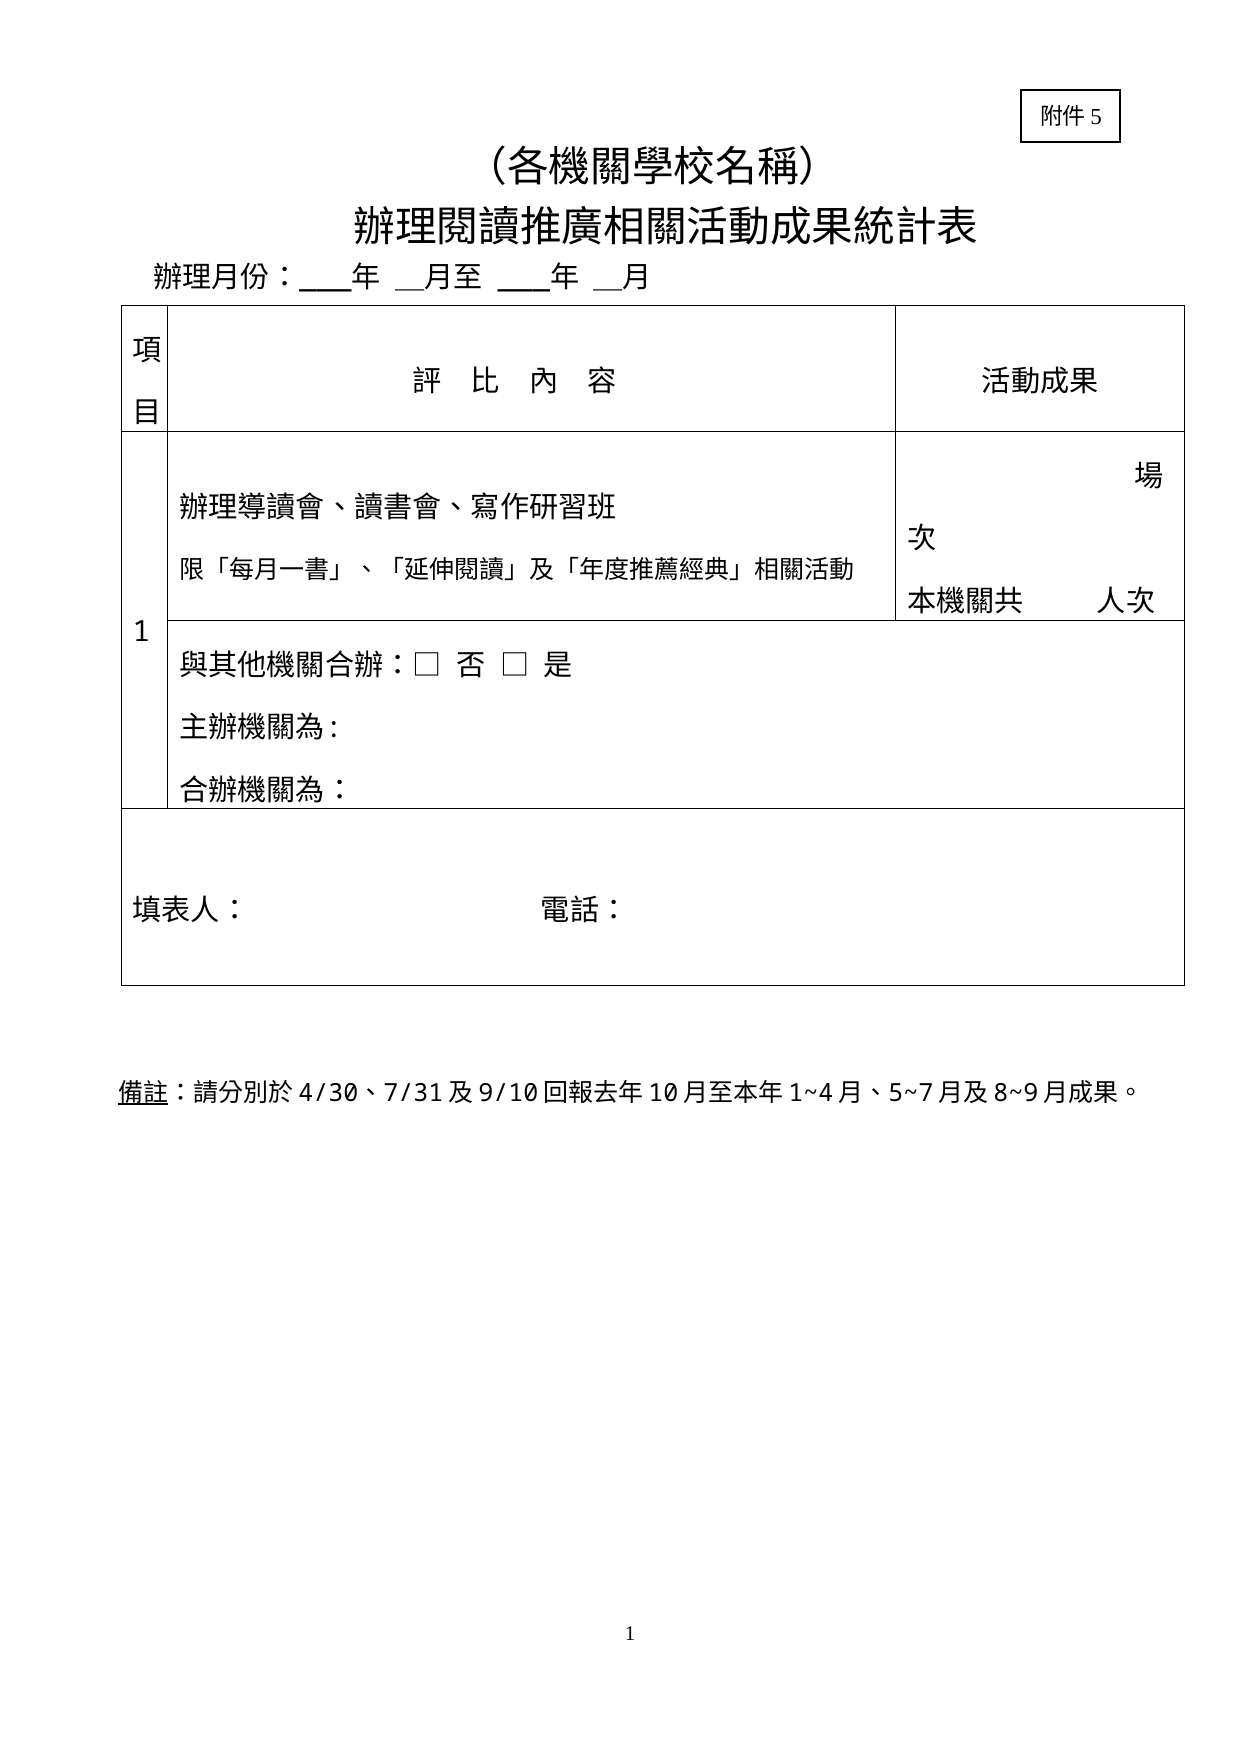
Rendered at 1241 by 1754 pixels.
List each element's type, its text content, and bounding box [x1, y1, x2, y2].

table_cell 1 [122, 432, 167, 808]
table_cell 場次 本機關共 人次 [896, 432, 1184, 619]
table_cell 評 比 內 容 [168, 306, 895, 431]
table_cell 辦理導讀會、讀書會、寫作研習班 限「每月一書」、「延伸閱讀」及「年度推薦經典」相關活動 [168, 432, 895, 619]
table_cell 項 目 [122, 306, 167, 431]
text 附件5 [1037, 98, 1104, 131]
table_header （各機關學校名稱） 辦理閱讀推廣相關活動成果統計表 辦理月份：___年 ＿月至 ___年 ＿月 [121, 133, 1184, 305]
table_cell 填表人： 電話： [122, 809, 1184, 985]
text 備註：請分別於4/30、7/31及9/10回報去年10月至本年1~4月、5~7月及8~9月成果。 [118, 1049, 1122, 1111]
table_cell 與其他機關合辦：□ 否 □ 是 主辦機關為: 合辦機關為： [168, 621, 1184, 808]
table_cell 活動成果 [896, 306, 1184, 431]
